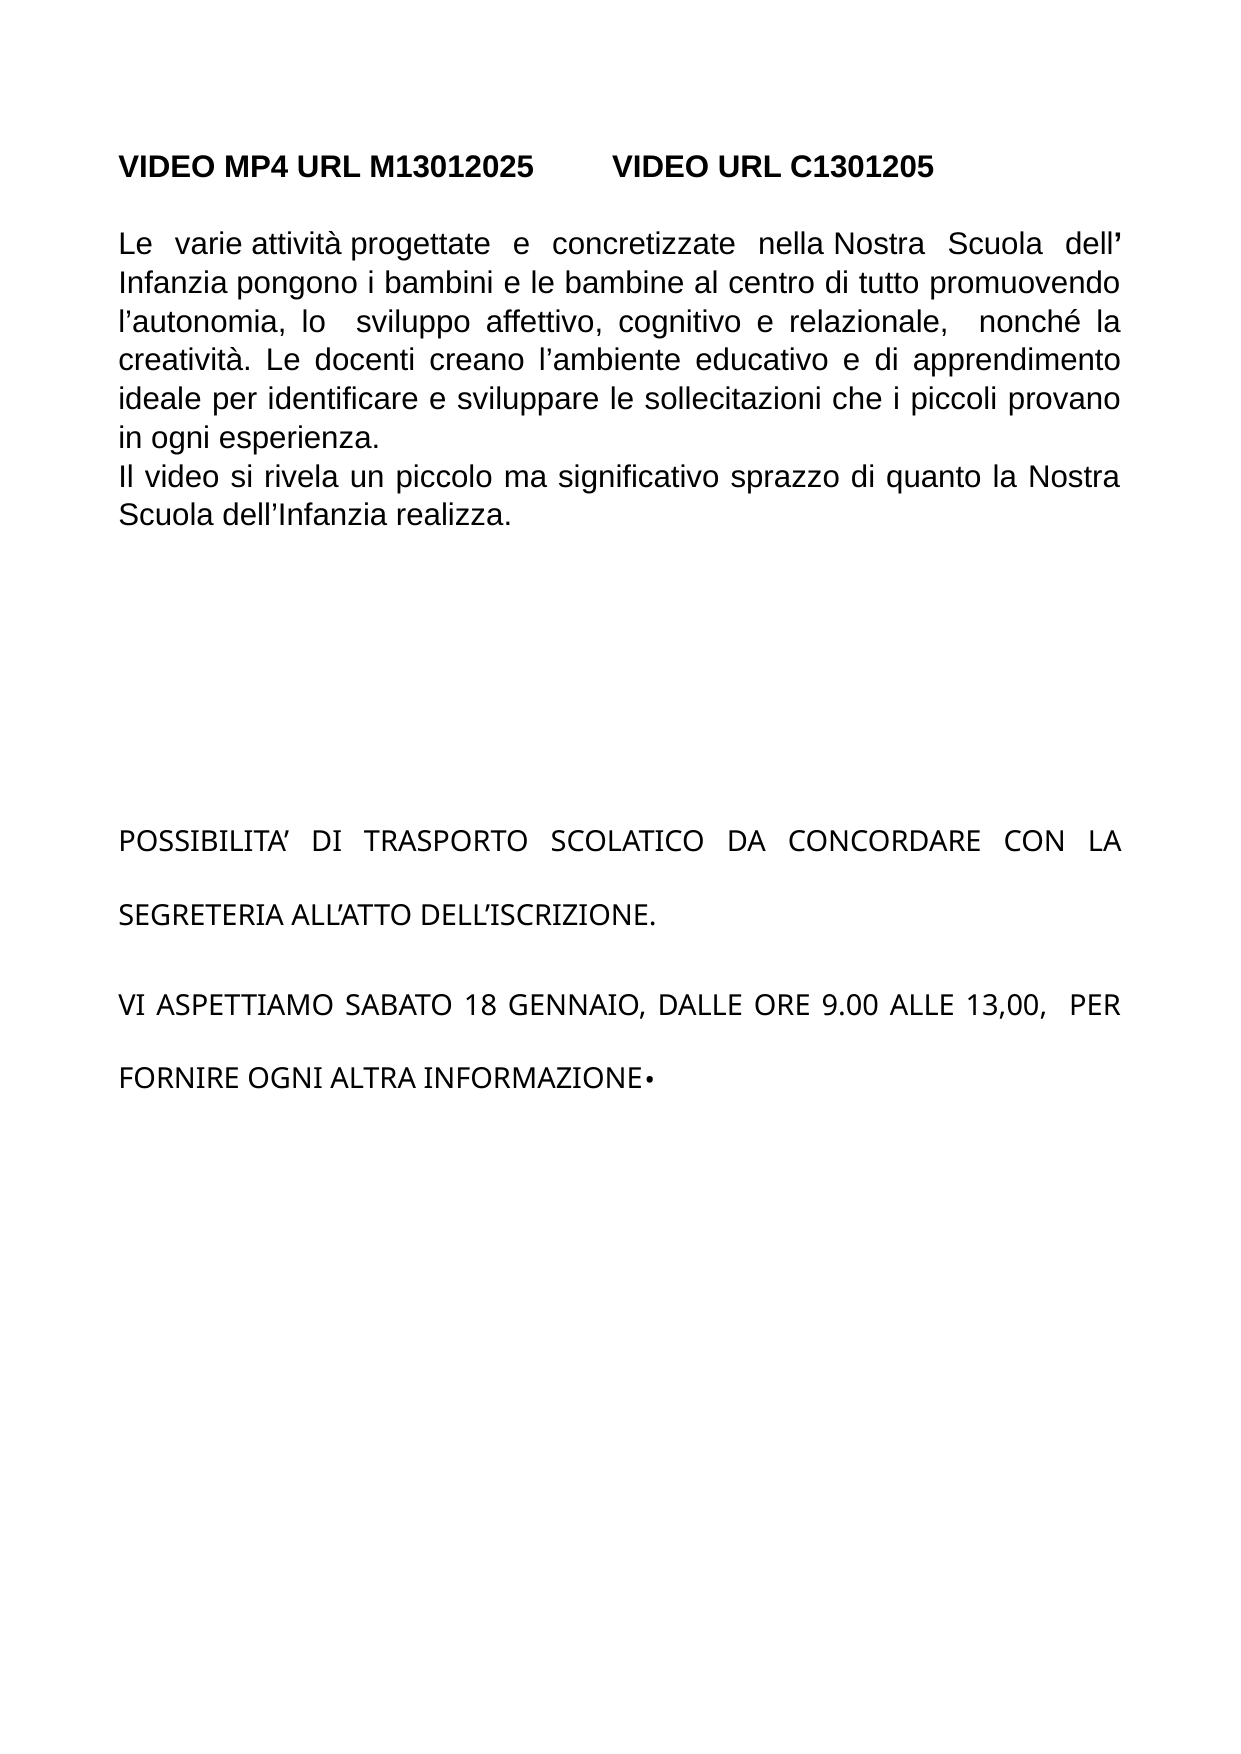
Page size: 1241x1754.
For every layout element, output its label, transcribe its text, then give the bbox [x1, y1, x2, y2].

text Le varie attività progettate e concretizzate nella Nostra Scuola dell’ Infanzia pongono i bambini e le bambine al centro di tutto promuovendo l’autonomia, lo sviluppo affettivo, cognitivo e relazionale, nonché la creatività. Le docenti creano l’ambiente educativo e di apprendimento ideale per identificare e sviluppare le sollecitazioni che i piccoli provano in ogni esperienza. [118, 225, 1122, 455]
text Il video si rivela un piccolo ma significativo sprazzo di quanto la Nostra Scuola dell’Infanzia realizza. [118, 458, 1122, 532]
text VI ASPETTIAMO SABATO 18 GENNAIO, DALLE ORE 9.00 ALLE 13,00, PER FORNIRE OGNI ALTRA INFORMAZIONE. [118, 956, 1122, 1098]
text POSSIBILITA’ DI TRASPORTO SCOLATICO DA CONCORDARE CON LA SEGRETERIA ALL’ATTO DELL’ISCRIZIONE. [118, 792, 1122, 934]
text VIDEO MP4 URL M13012025 VIDEO URL C1301205 [118, 148, 1122, 183]
